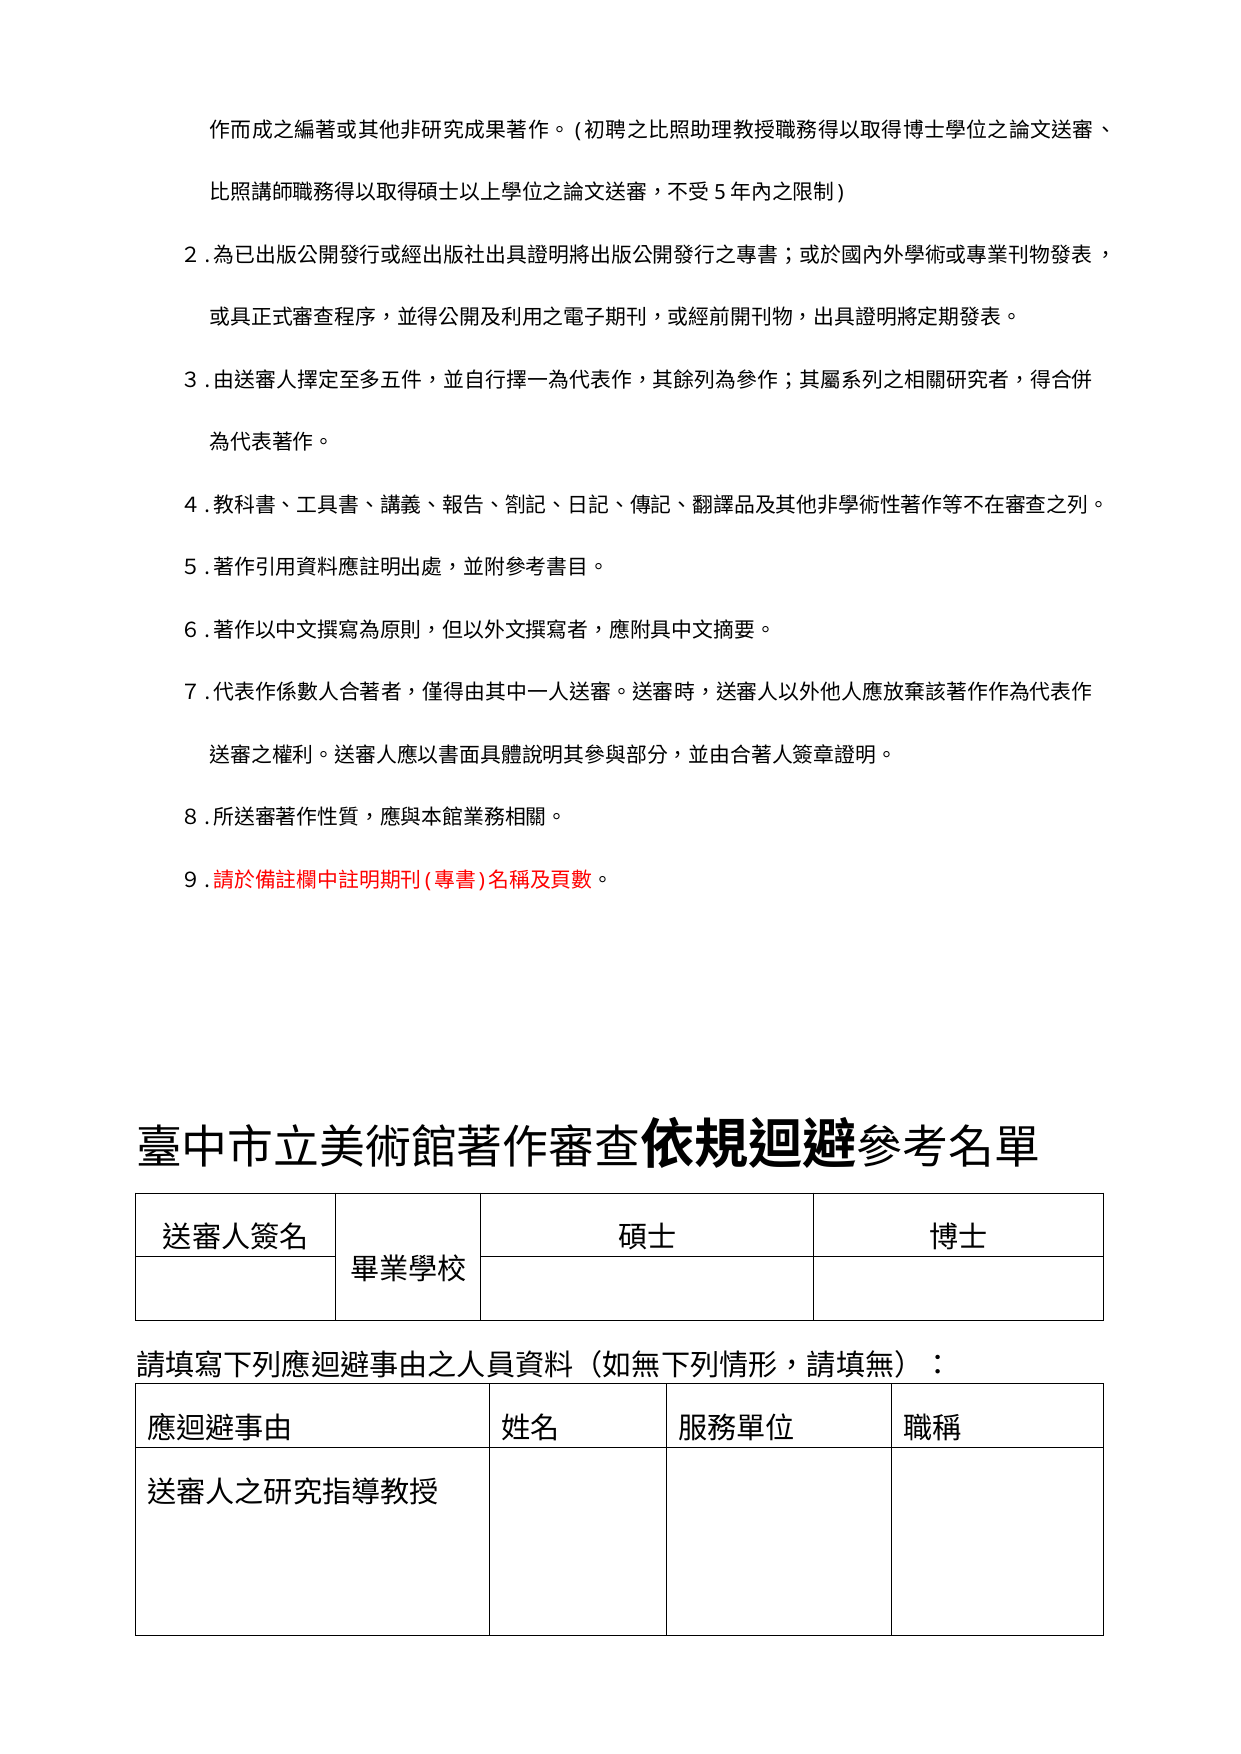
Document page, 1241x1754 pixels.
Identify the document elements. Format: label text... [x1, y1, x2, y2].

table_header 博士 [814, 1194, 1103, 1256]
table_header 送審人簽名 [136, 1194, 335, 1256]
text ６.著作以中文撰寫為原則，但以外文撰寫者，應附具中文摘要。 [180, 586, 1096, 649]
text ９.請於備註欄中註明期刊(專書)名稱及頁數。 [180, 836, 1096, 899]
text ３.由送審人擇定至多五件，並自行擇一為代表作，其餘列為參作；其屬系列之相關研究者，得合併為代表著作。 [180, 336, 1096, 461]
text 臺中市立美術館著作審查依規迴避參考名單 [136, 1067, 1104, 1192]
table_cell 送審人之研究指導教授 [136, 1448, 489, 1635]
text ２.為已出版公開發行或經出版社出具證明將出版公開發行之專書；或於國內外學術或專業刊物發表，或具正式審查程序，並得公開及利用之電子期刊，或經前開刊物，出具證明將定期發表。 [180, 211, 1096, 336]
table_header 姓名 [490, 1384, 666, 1447]
text ５.著作引用資料應註明出處，並附參考書目。 [180, 524, 1096, 586]
text ４.教科書、工具書、講義、報告、劄記、日記、傳記、翻譯品及其他非學術性著作等不在審查之列。 [180, 461, 1096, 524]
table_header 碩士 [481, 1194, 813, 1256]
table_header 職稱 [892, 1384, 1103, 1447]
table_cell [136, 1257, 335, 1319]
table_header 應迴避事由 [136, 1384, 489, 1447]
table_header 畢業學校 [336, 1194, 480, 1319]
table_cell [490, 1448, 666, 1635]
text 請填寫下列應迴避事由之人員資料（如無下列情形，請填無）： [136, 1321, 1104, 1383]
table_cell [892, 1448, 1103, 1635]
table_header 服務單位 [667, 1384, 891, 1447]
text １.須為送審前5年內之著作，並有送審人個人之原創性，且非僅以整理、增刪、組合或編排他人著作而成之編著或其他非研究成果著作。(初聘之比照助理教授職務得以取得博士學位之論文送審、比照講師職務得以取得碩士以上學位之論文送審，不受5年內之限制) [180, 86, 1096, 211]
table_cell [481, 1257, 813, 1319]
table_cell [814, 1257, 1103, 1319]
text ７.代表作係數人合著者，僅得由其中一人送審。送審時，送審人以外他人應放棄該著作作為代表作送審之權利。送審人應以書面具體說明其參與部分，並由合著人簽章證明。 [180, 649, 1096, 774]
table_cell [667, 1448, 891, 1635]
text ８.所送審著作性質，應與本館業務相關。 [180, 774, 1096, 836]
